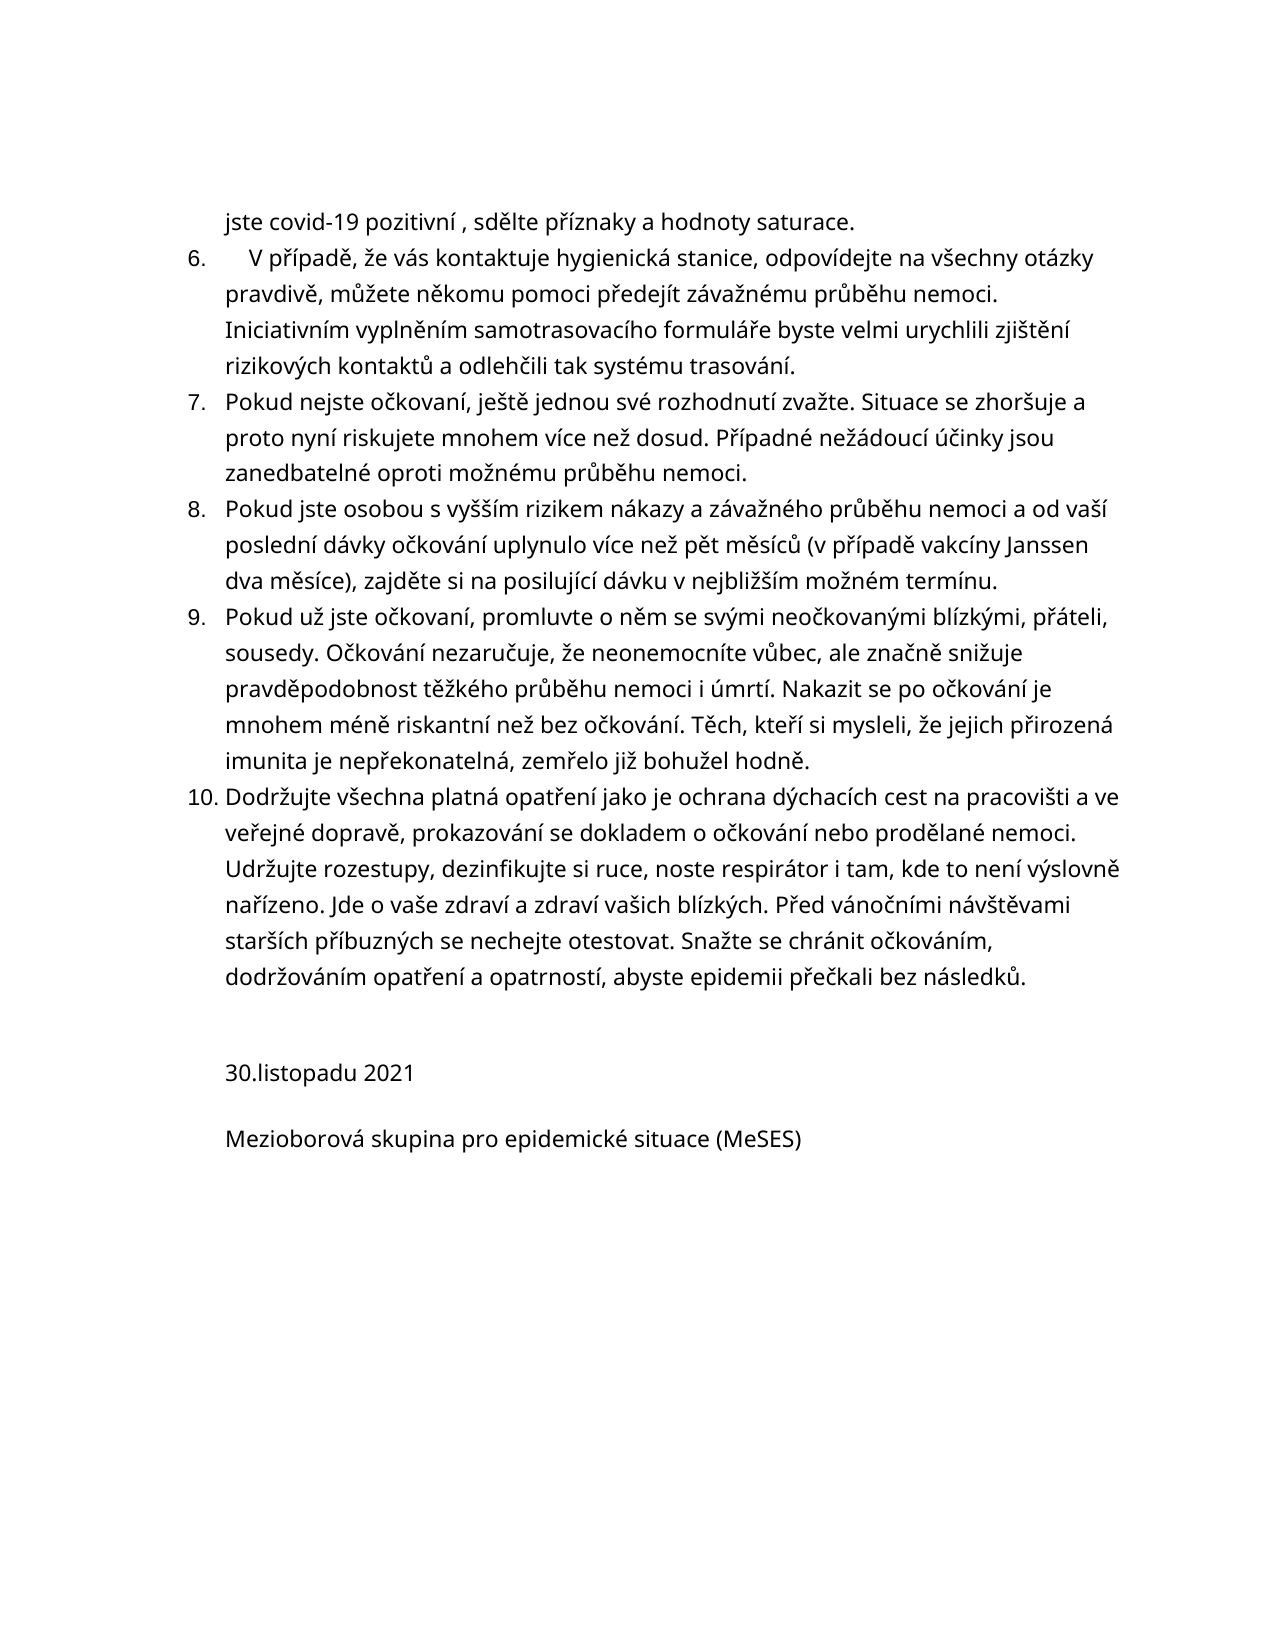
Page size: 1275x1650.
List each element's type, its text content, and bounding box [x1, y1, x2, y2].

text Mezioborová skupina pro epidemické situace (MeSES) [187, 1123, 1125, 1154]
list Pokud jste osobou s vyšším rizikem nákazy a závažného průběhu nemoci a od vaší poslední dávky očkování uplynulo více než pět měsíců (v případě vakcíny Janssen dva měsíce), zajděte si na posilující dávku v nejbližším možném termínu. [187, 493, 1125, 596]
list V případě, že vás kontaktuje hygienická stanice, odpovídejte na všechny otázky pravdivě, můžete někomu pomoci předejít závažnému průběhu nemoci. Iniciativním vyplněním samotrasovacího formuláře byste velmi urychlili zjištění rizikových kontaktů a odlehčili tak systému trasování. [187, 242, 1125, 381]
list Dodržujte všechna platná opatření jako je ochrana dýchacích cest na pracovišti a ve veřejné dopravě, prokazování se dokladem o očkování nebo prodělané nemoci. Udržujte rozestupy, dezinfikujte si ruce, noste respirátor i tam, kde to není výslovně nařízeno. Jde o vaše zdraví a zdraví vašich blízkých. Před vánočními návštěvami starších příbuzných se nechejte otestovat. Snažte se chránit očkováním, dodržováním opatření a opatrností, abyste epidemii přečkali bez následků. [187, 781, 1125, 992]
text 30.listopadu 2021 [187, 1057, 1125, 1088]
list Pokud nejste očkovaní, ještě jednou své rozhodnutí zvažte. Situace se zhoršuje a proto nyní riskujete mnohem více než dosud. Případné nežádoucí účinky jsou zanedbatelné oproti možnému průběhu nemoci. [187, 386, 1125, 489]
list jste covid-19 pozitivní , sdělte příznaky a hodnoty saturace. [187, 206, 1125, 237]
list Pokud už jste očkovaní, promluvte o něm se svými neočkovanými blízkými, přáteli, sousedy. Očkování nezaručuje, že neonemocníte vůbec, ale značně snižuje pravděpodobnost těžkého průběhu nemoci i úmrtí. Nakazit se po očkování je mnohem méně riskantní než bez očkování. Těch, kteří si mysleli, že jejich přirozená imunita je nepřekonatelná, zemřelo již bohužel hodně. [187, 601, 1125, 776]
